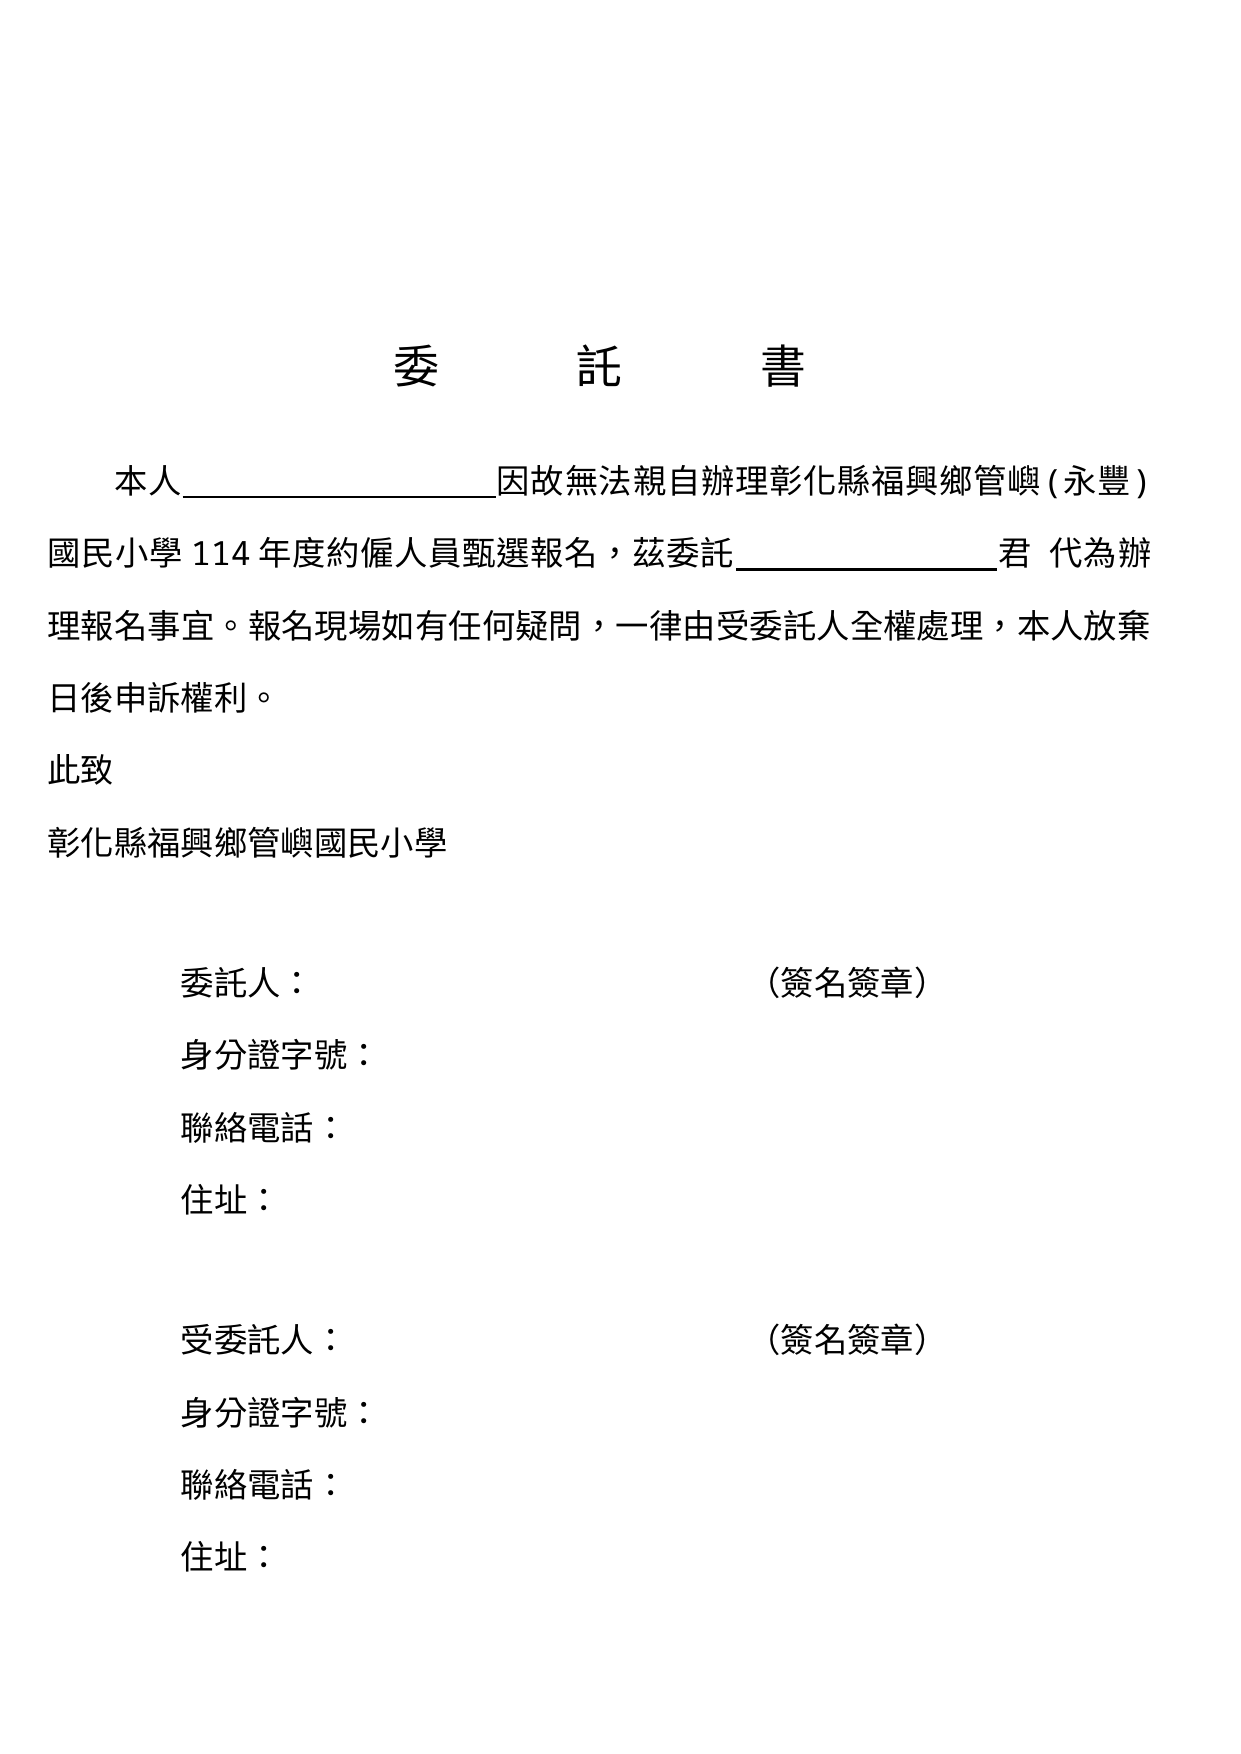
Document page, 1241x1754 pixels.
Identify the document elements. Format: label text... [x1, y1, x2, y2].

text 住址： [47, 1173, 1152, 1222]
text 委 託 書 [47, 331, 1152, 397]
text 身分證字號： [47, 1386, 1152, 1434]
text 身分證字號： [47, 1029, 1152, 1077]
text 聯絡電話： [47, 1458, 1152, 1507]
text 聯絡電話： [47, 1101, 1152, 1149]
text 此致 [47, 744, 1152, 792]
text 住址： [47, 1531, 1152, 1579]
text 本人 因故無法親自辦理彰化縣福興鄉管嶼(永豐)國民小學114年度約僱人員甄選報名，茲委託 君 代為辦理報名事宜。報名現場如有任何疑問，一律由受委託人全權處理，本人放棄日後申訴權利。 [47, 454, 1152, 720]
text 受委託人： （簽名簽章） [47, 1314, 1152, 1362]
text 委託人： （簽名簽章） [47, 957, 1152, 1005]
text 彰化縣福興鄉管嶼國民小學 [47, 816, 1152, 864]
